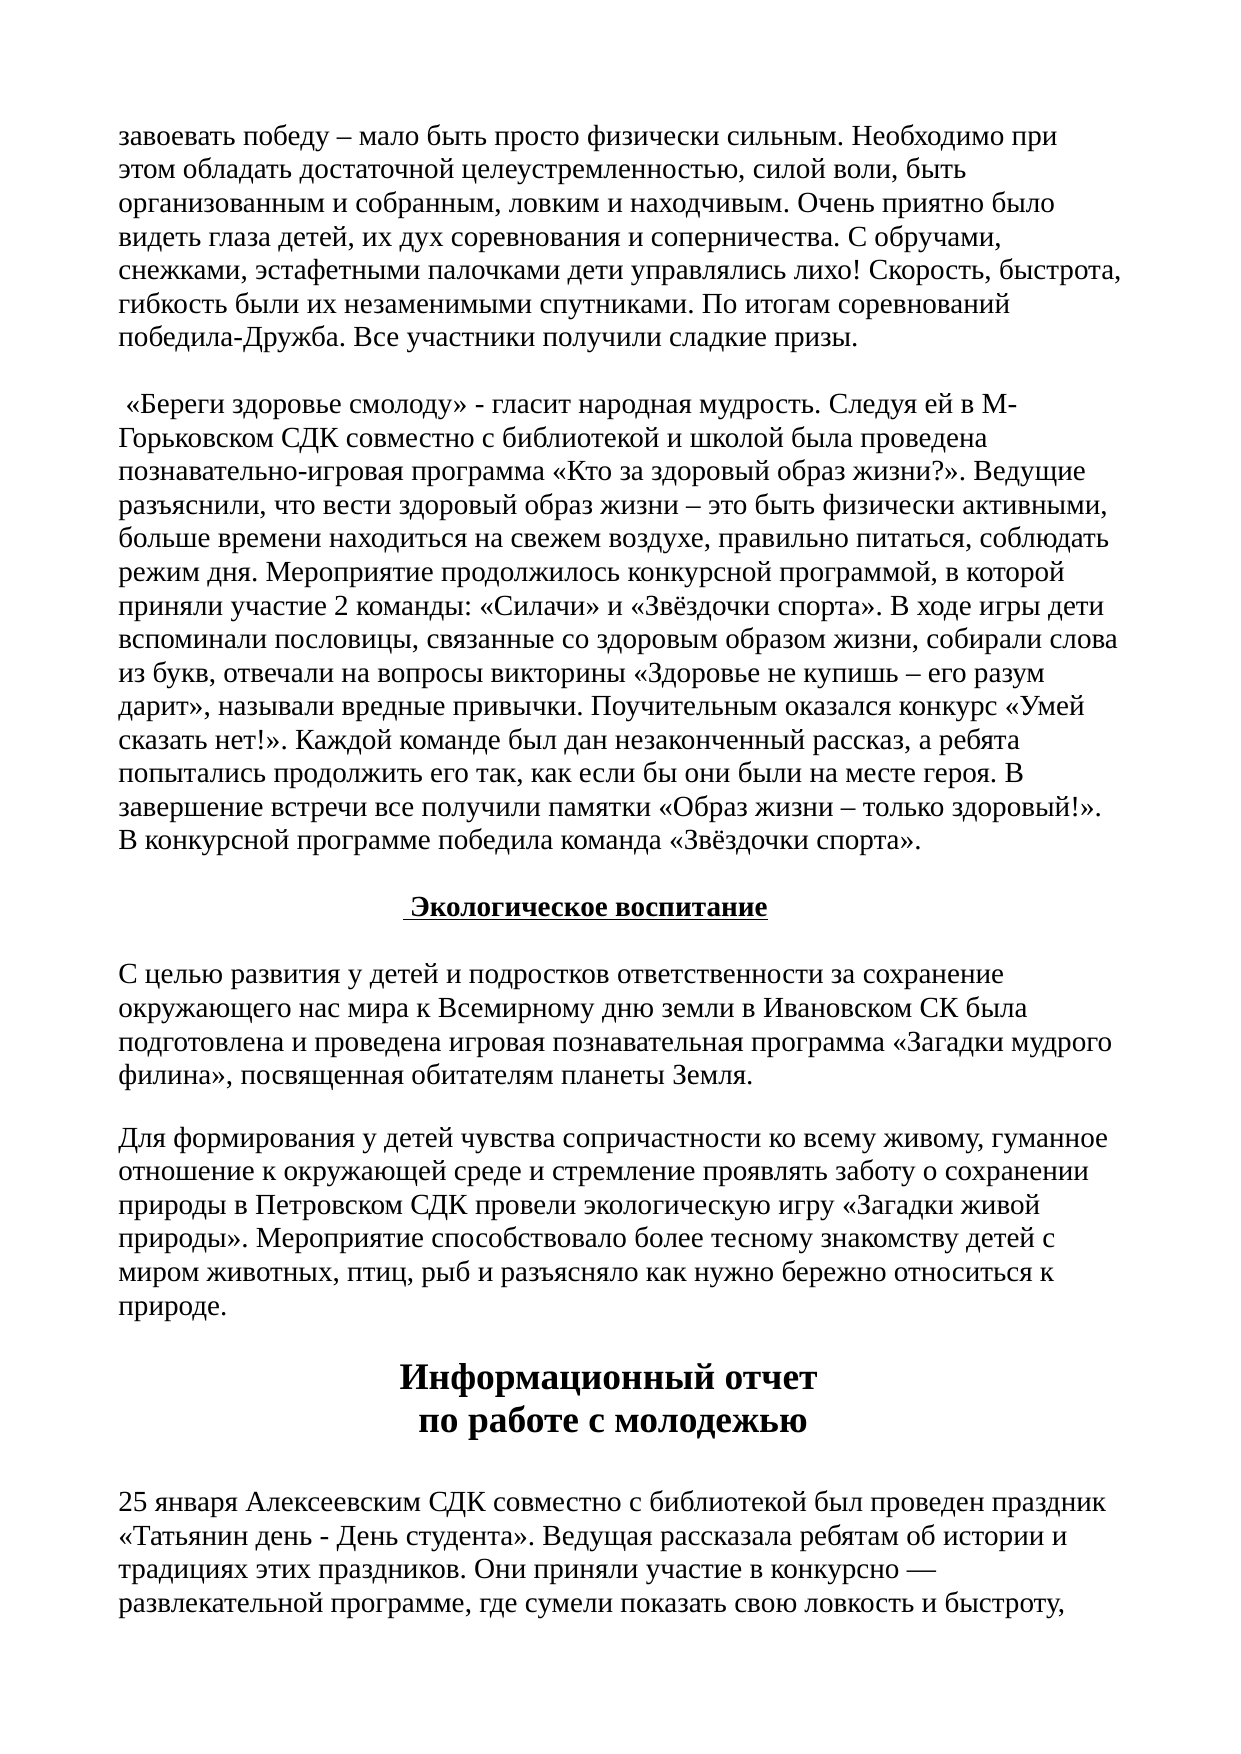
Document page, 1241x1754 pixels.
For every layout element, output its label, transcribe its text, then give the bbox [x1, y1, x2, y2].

text завоевать победу – мало быть просто физически сильным. Необходимо при этом обладать достаточной целеустремленностью, силой воли, быть организованным и собранным, ловким и находчивым. Очень приятно было видеть глаза детей, их дух соревнования и соперничества. С обручами, снежками, эстафетными палочками дети управлялись лихо! Скорость, быстрота, гибкость были их незаменимыми спутниками. По итогам соревнований победила-Дружба. Все участники получили сладкие призы. [118, 118, 1122, 353]
text Информационный отчет [118, 1355, 1122, 1398]
text по работе с молодежью [118, 1398, 1122, 1441]
text С целью развития у детей и подростков ответственности за сохранение окружающего нас мира к Всемирному дню земли в Ивановском СК была подготовлена и проведена игровая познавательная программа «Загадки мудрого филина», посвященная обитателям планеты Земля. [118, 957, 1122, 1091]
text «Береги здоровье смолоду» - гласит народная мудрость. Следуя ей в М-Горьковском СДК совместно с библиотекой и школой была проведена познавательно-игровая программа «Кто за здоровый образ жизни?». Ведущие разъяснили, что вести здоровый образ жизни – это быть физически активными, больше времени находиться на свежем воздухе, правильно питаться, соблюдать режим дня. Мероприятие продолжилось конкурсной программой, в которой приняли участие 2 команды: «Силачи» и «Звёздочки спорта». В ходе игры дети вспоминали пословицы, связанные со здоровым образом жизни, собирали слова из букв, отвечали на вопросы викторины «Здоровье не купишь – его разум дарит», называли вредные привычки. Поучительным оказался конкурс «Умей сказать нет!». Каждой команде был дан незаконченный рассказ, а ребята попытались продолжить его так, как если бы они были на месте героя. В завершение встречи все получили памятки «Образ жизни – только здоровый!». В конкурсной программе победила команда «Звёздочки спорта». [118, 386, 1122, 856]
text Экологическое воспитание [118, 889, 1122, 923]
text 25 января Алексеевским СДК совместно с библиотекой был проведен праздник «Татьянин день - День студента». Ведущая рассказала ребятам об истории и традициях этих праздников. Они приняли участие в конкурсно — развлекательной программе, где сумели показать свою ловкость и быстроту, [118, 1484, 1122, 1618]
text Для формирования у детей чувства сопричастности ко всему живому, гуманное отношение к окружающей среде и стремление проявлять заботу о сохранении природы в Петровском СДК провели экологическую игру «Загадки живой природы». Мероприятие способствовало более тесному знакомству детей с миром животных, птиц, рыб и разъясняло как нужно бережно относиться к природе. [118, 1120, 1122, 1321]
